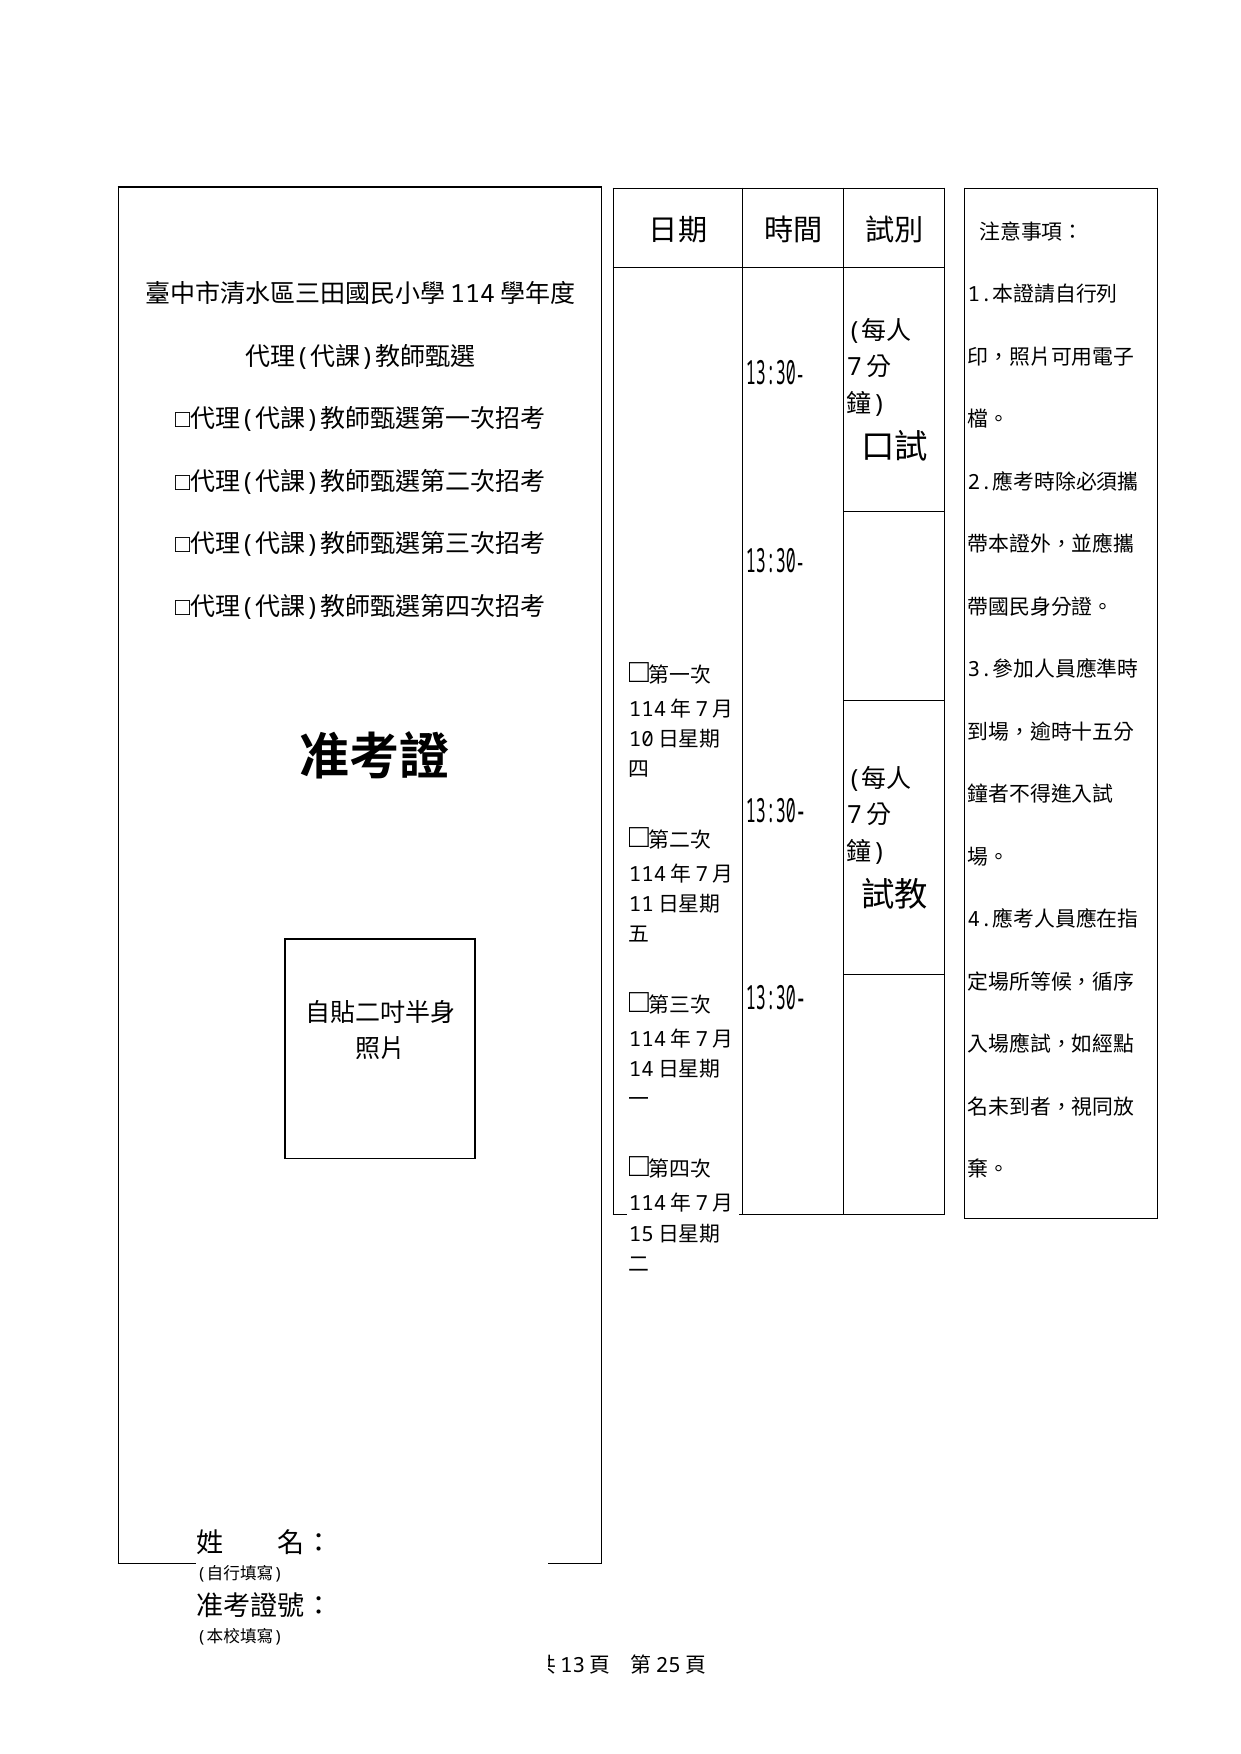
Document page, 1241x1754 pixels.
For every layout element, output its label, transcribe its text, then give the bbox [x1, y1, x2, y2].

table_cell (每人7分鐘) 口試 [844, 268, 944, 511]
table_header [953, 186, 1168, 1562]
table_header 注意事項： 1.本證請自行列印，照片可用電子檔。 2.應考時除必須攜帶本證外，並應攜帶國民身分證。 3.參加人員應準時到場，逾時十五分鐘者不得進入試場。 4.應考人員應在指定場所等候，循序入場應試，如經點名未到者，視同放棄。 [965, 189, 1157, 1218]
table_header 試別 [844, 189, 944, 267]
table_cell [844, 975, 944, 1214]
table_cell [844, 512, 944, 699]
table_header 日期 [614, 189, 742, 267]
table_cell [636, 933, 642, 940]
table_header [602, 186, 953, 1562]
table_cell (每人7分鐘) 試教 [844, 701, 944, 974]
table_cell [629, 1157, 647, 1175]
table_header 時間 [743, 189, 843, 267]
table_header 臺中市清水區三田國民小學114學年度 代理(代課)教師甄選 □代理(代課)教師甄選第一次招考 □代理(代課)教師甄選第二次招考 □代理(代課)教師甄選第三次招考 □代理(代課)教師甄選第四次招考 [119, 188, 601, 1690]
table_cell 13:30- 13:30- 13:30- 13:30- [743, 268, 843, 1214]
table_cell [629, 663, 647, 681]
table_cell [629, 646, 737, 1483]
table_cell [629, 993, 647, 1011]
table_cell [629, 828, 647, 846]
table_cell [614, 268, 742, 1214]
